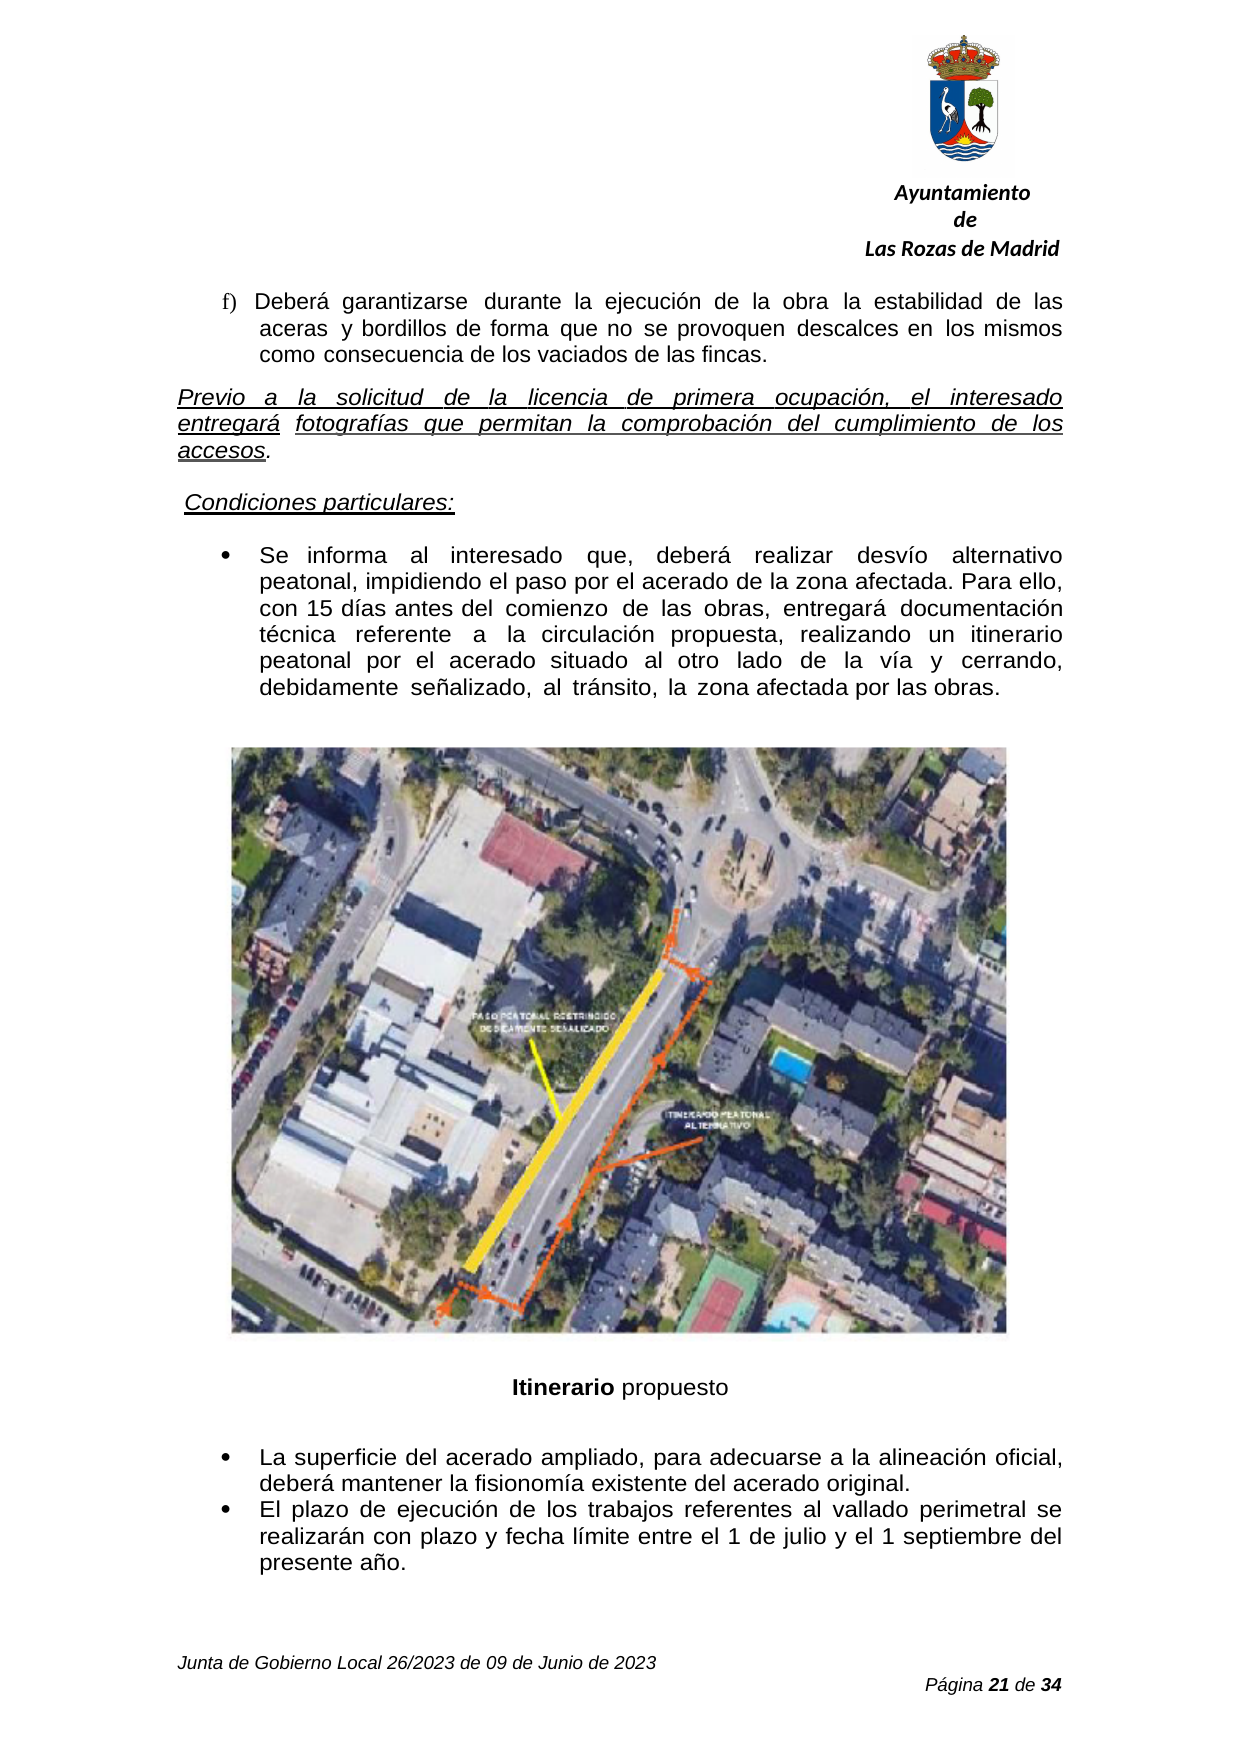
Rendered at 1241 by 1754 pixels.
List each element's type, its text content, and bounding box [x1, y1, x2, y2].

list La superficie del acerado ampliado, para adecuarse a la alineación oficial, deberá mantener la fisionomía existente del acerado original. [222, 1444, 1063, 1496]
text entregará fotografías que permitan la comprobación del cumplimiento de los accesos. [177, 409, 1063, 463]
text Condiciones particulares: [184, 489, 1063, 516]
text Itinerario propuesto [177, 1374, 1063, 1401]
text Previo a la solicitud de la licencia de primera ocupación, el interesado [177, 384, 1063, 407]
list Se informa al interesado que, deberá realizar desvío alternativo peatonal, impidiendo el paso por el acerado de la zona afectada. Para ello, con 15 días antes del comienzo de las obras, entregará documentación técnica referente a la circulación propuesta, realizando un itinerario peatonal por el acerado situado al otro lado de la vía y cerrando, debidamente señalizado, al tránsito, la zona afectada por las obras. [222, 542, 1063, 700]
list El plazo de ejecución de los trabajos referentes al vallado perimetral se realizarán con plazo y fecha límite entre el 1 de julio y el 1 septiembre del presente año. [222, 1496, 1063, 1575]
list Deberá garantizarse durante la ejecución de la obra la estabilidad de las aceras y bordillos de forma que no se provoquen descalces en los mismos como consecuencia de los vaciados de las fincas. [222, 288, 1063, 367]
